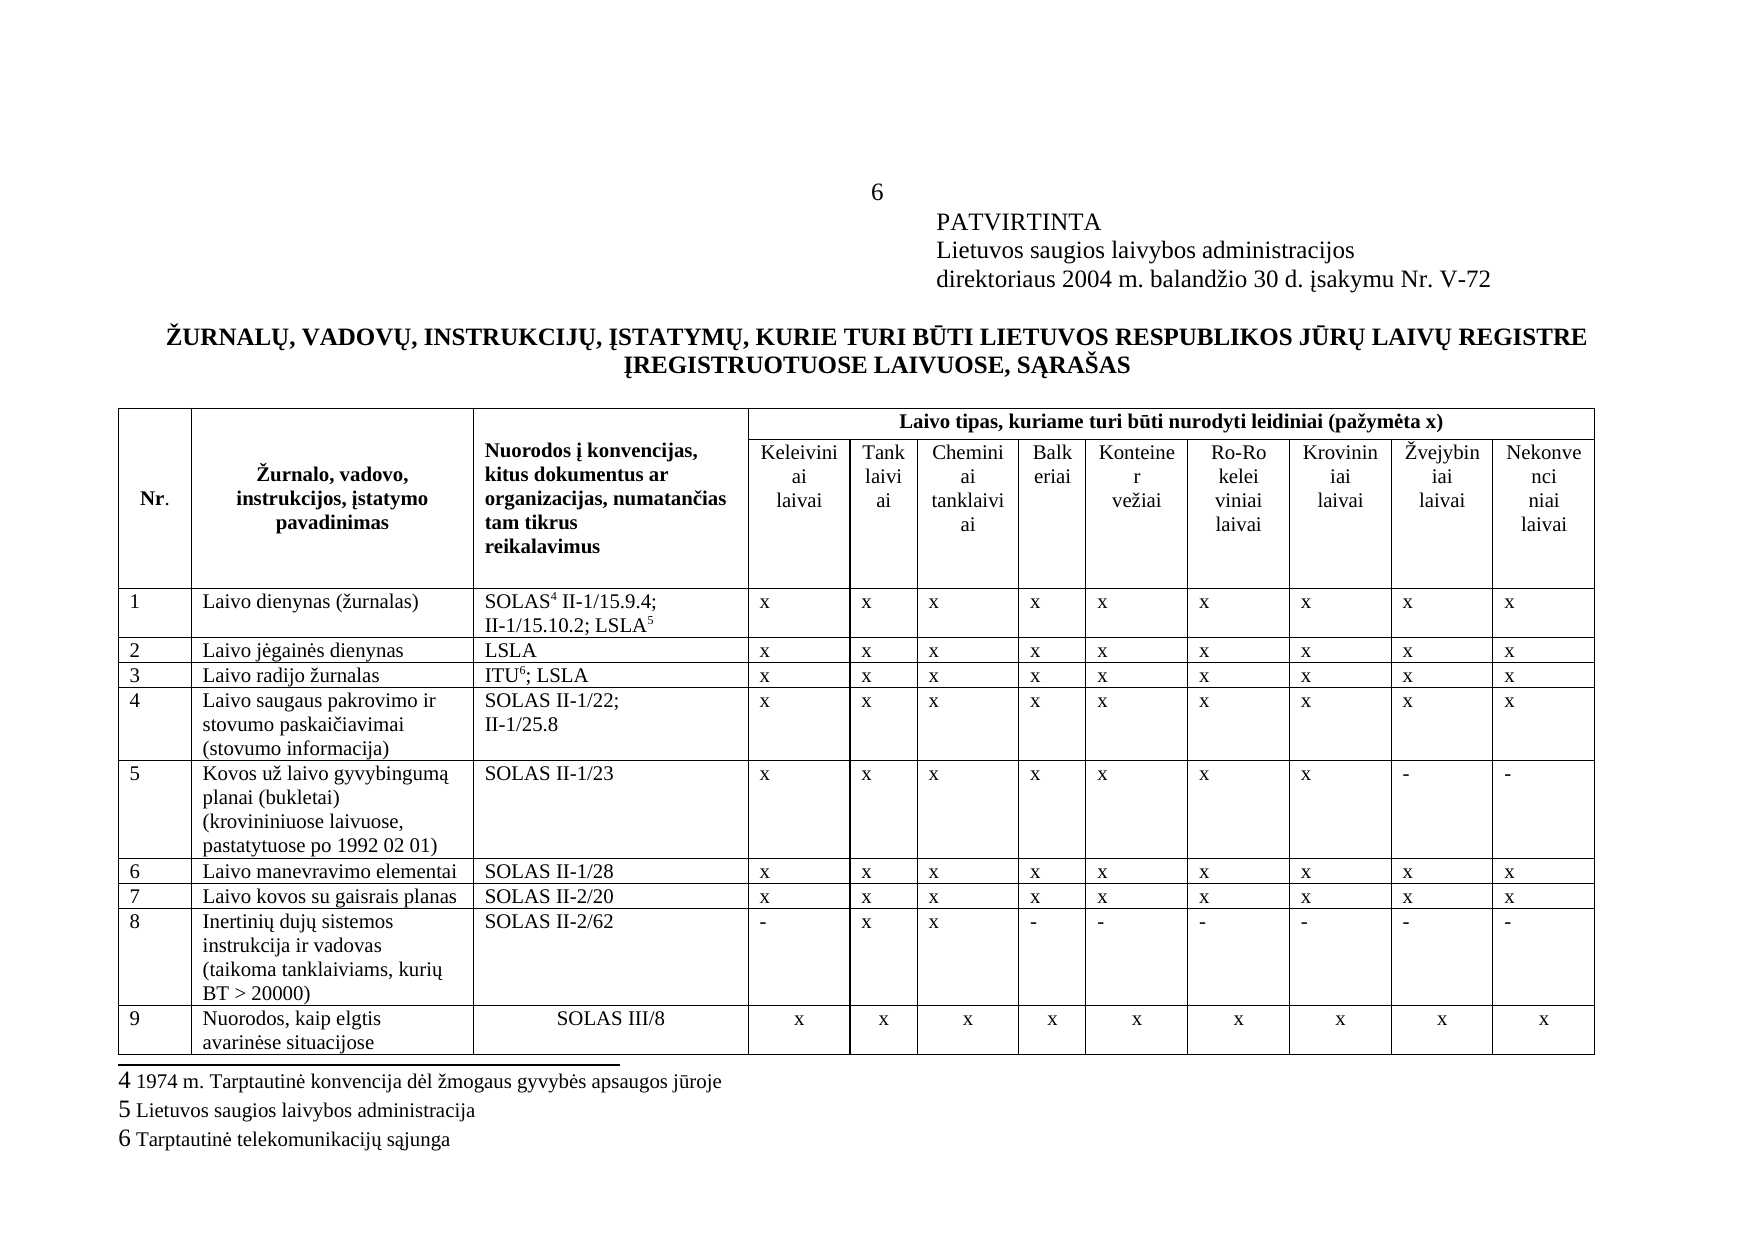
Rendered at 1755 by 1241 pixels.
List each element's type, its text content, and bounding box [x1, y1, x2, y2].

table_cell x [918, 761, 1018, 857]
table_cell x [1086, 859, 1187, 883]
table_cell LSLA [474, 638, 748, 662]
table_cell x [749, 688, 849, 760]
table_cell x [1493, 638, 1594, 662]
table_cell 2 [119, 638, 191, 662]
table_cell x [1493, 1006, 1594, 1054]
table_cell x [1188, 638, 1289, 662]
table_cell x [1392, 589, 1492, 637]
table_cell x [851, 638, 917, 662]
table_cell x [749, 663, 849, 687]
table_cell x [1392, 859, 1492, 883]
table_cell Konteiner vežiai [1086, 440, 1187, 588]
table_cell x [1188, 663, 1289, 687]
table_cell x [851, 761, 917, 857]
table_header Laivo tipas, kuriame turi būti nurodyti leidiniai (pažymėta x) [749, 409, 1594, 439]
table_cell x [1493, 688, 1594, 760]
table_header Nuorodos į konvencijas, kitus dokumentus ar organizacijas, numatančias tam tikrus reikalavimus [474, 409, 748, 588]
table_header Nr. [119, 409, 191, 588]
table_cell 4 [119, 688, 191, 760]
table_cell x [1019, 761, 1085, 857]
table_cell x [1493, 859, 1594, 883]
table_cell x [1086, 1006, 1187, 1054]
table_cell x [1086, 688, 1187, 760]
table_cell x [1019, 884, 1085, 908]
table_cell x [851, 663, 917, 687]
table_cell x [749, 589, 849, 637]
table_cell SOLAS II-1/28 [474, 859, 748, 883]
table_cell x [1086, 663, 1187, 687]
table_cell SOLAS II-2/62 [474, 909, 748, 1005]
table_cell x [851, 884, 917, 908]
text Lietuvos saugios laivybos administracijos [118, 235, 1636, 264]
text direktoriaus 2004 m. balandžio 30 d. įsakymu Nr. V-72 [118, 264, 1636, 293]
table_cell x [1290, 589, 1391, 637]
table_cell x [851, 688, 917, 760]
table_cell Laivo jėgainės dienynas [192, 638, 473, 662]
table_cell x [918, 909, 1018, 1005]
table_cell - [1493, 909, 1594, 1005]
table_cell x [1290, 688, 1391, 760]
table_cell - [1392, 761, 1492, 857]
table_cell Inertinių dujų sistemos instrukcija ir vadovas (taikoma tanklaiviams, kurių BT > 20000) [192, 909, 473, 1005]
table_cell x [1086, 638, 1187, 662]
table_cell Tanklaiviai [851, 440, 917, 588]
table_cell x [1290, 859, 1391, 883]
table_cell x [918, 663, 1018, 687]
table_cell x [1188, 1006, 1289, 1054]
table_cell - [1493, 761, 1594, 857]
table_cell Cheminiai tanklaiviai [918, 440, 1018, 588]
table_cell x [851, 1006, 917, 1054]
table_cell x [1019, 663, 1085, 687]
text PATVIRTINTA [118, 207, 1636, 235]
table_cell x [1086, 761, 1187, 857]
table_cell - [1019, 909, 1085, 1005]
table_cell x [749, 761, 849, 857]
table_cell Nuorodos, kaip elgtis avarinėse situacijose [192, 1006, 473, 1054]
table_cell x [1188, 589, 1289, 637]
table_cell SOLAS II-1/15.9.4; II-1/15.10.2; LSLA [474, 589, 748, 637]
table_cell Laivo kovos su gaisrais planas [192, 884, 473, 908]
table_cell x [1086, 884, 1187, 908]
table_cell 3 [119, 663, 191, 687]
table_cell x [1019, 589, 1085, 637]
table_cell x [1019, 1006, 1085, 1054]
table_cell Ro-Ro kelei viniai laivai [1188, 440, 1289, 588]
table_cell Laivo saugaus pakrovimo ir stovumo paskaičiavimai (stovumo informacija) [192, 688, 473, 760]
table_cell Balkeriai [1019, 440, 1085, 588]
text ŽURNALŲ, VADOVŲ, INSTRUKCIJŲ, ĮSTATYMŲ, KURIE TURI BŪTI LIETUVOS RESPUBLIKOS JŪRŲ LAIVŲ REGISTRE ĮREGISTRUOTUOSE LAIVUOSE, SĄRAŠAS [118, 322, 1636, 379]
table_cell 6 [119, 859, 191, 883]
table_cell x [1493, 589, 1594, 637]
table_cell x [918, 589, 1018, 637]
table_cell x [1392, 688, 1492, 760]
table_cell 8 [119, 909, 191, 1005]
table_cell x [1290, 884, 1391, 908]
table_cell x [1290, 638, 1391, 662]
table_cell SOLAS III/8 [474, 1006, 748, 1054]
table_cell - [1086, 909, 1187, 1005]
table_cell Kovos už laivo gyvybingumą planai (bukletai) (krovininiuose laivuose, pastatytuose po 1992 02 01) [192, 761, 473, 857]
table_cell x [1392, 1006, 1492, 1054]
table_cell x [851, 589, 917, 637]
table_cell x [918, 884, 1018, 908]
table_cell x [1290, 663, 1391, 687]
table_cell x [918, 1006, 1018, 1054]
table_cell x [1392, 884, 1492, 908]
table_cell x [1188, 859, 1289, 883]
table_cell Laivo manevravimo elementai [192, 859, 473, 883]
table_cell SOLAS II-1/23 [474, 761, 748, 857]
table_cell Keleiviniai laivai [749, 440, 849, 588]
table_cell x [1493, 663, 1594, 687]
table_cell x [749, 638, 849, 662]
table_cell 9 [119, 1006, 191, 1054]
table_cell ITU; LSLA [474, 663, 748, 687]
table_cell x [1392, 663, 1492, 687]
table_cell - [1188, 909, 1289, 1005]
table_cell x [1290, 761, 1391, 857]
table_header Žurnalo, vadovo, instrukcijos, įstatymo pavadinimas [192, 409, 473, 588]
table_cell x [1019, 859, 1085, 883]
table_cell x [851, 859, 917, 883]
table_cell x [918, 638, 1018, 662]
table_cell SOLAS II-2/20 [474, 884, 748, 908]
table_cell x [851, 909, 917, 1005]
table_cell x [749, 1006, 849, 1054]
table_cell Žvejybiniai laivai [1392, 440, 1492, 588]
table_cell 5 [119, 761, 191, 857]
table_cell x [918, 688, 1018, 760]
table_cell - [749, 909, 849, 1005]
table_cell x [1188, 884, 1289, 908]
table_cell x [1086, 589, 1187, 637]
table_cell x [749, 884, 849, 908]
table_cell x [1019, 638, 1085, 662]
table_cell x [1392, 638, 1492, 662]
table_cell Laivo dienynas (žurnalas) [192, 589, 473, 637]
table_cell x [1188, 761, 1289, 857]
table_cell x [918, 859, 1018, 883]
table_cell - [1392, 909, 1492, 1005]
table_cell x [1188, 688, 1289, 760]
table_cell 1 [119, 589, 191, 637]
table_cell x [1019, 688, 1085, 760]
table_cell x [1290, 1006, 1391, 1054]
table_cell 7 [119, 884, 191, 908]
table_cell x [1493, 884, 1594, 908]
table_cell SOLAS II-1/22; II-1/25.8 [474, 688, 748, 760]
table_cell x [749, 859, 849, 883]
table_cell Nekonvenci niai laivai [1493, 440, 1594, 588]
table_cell Krovininiai laivai [1290, 440, 1391, 588]
table_cell - [1290, 909, 1391, 1005]
table_cell Laivo radijo žurnalas [192, 663, 473, 687]
